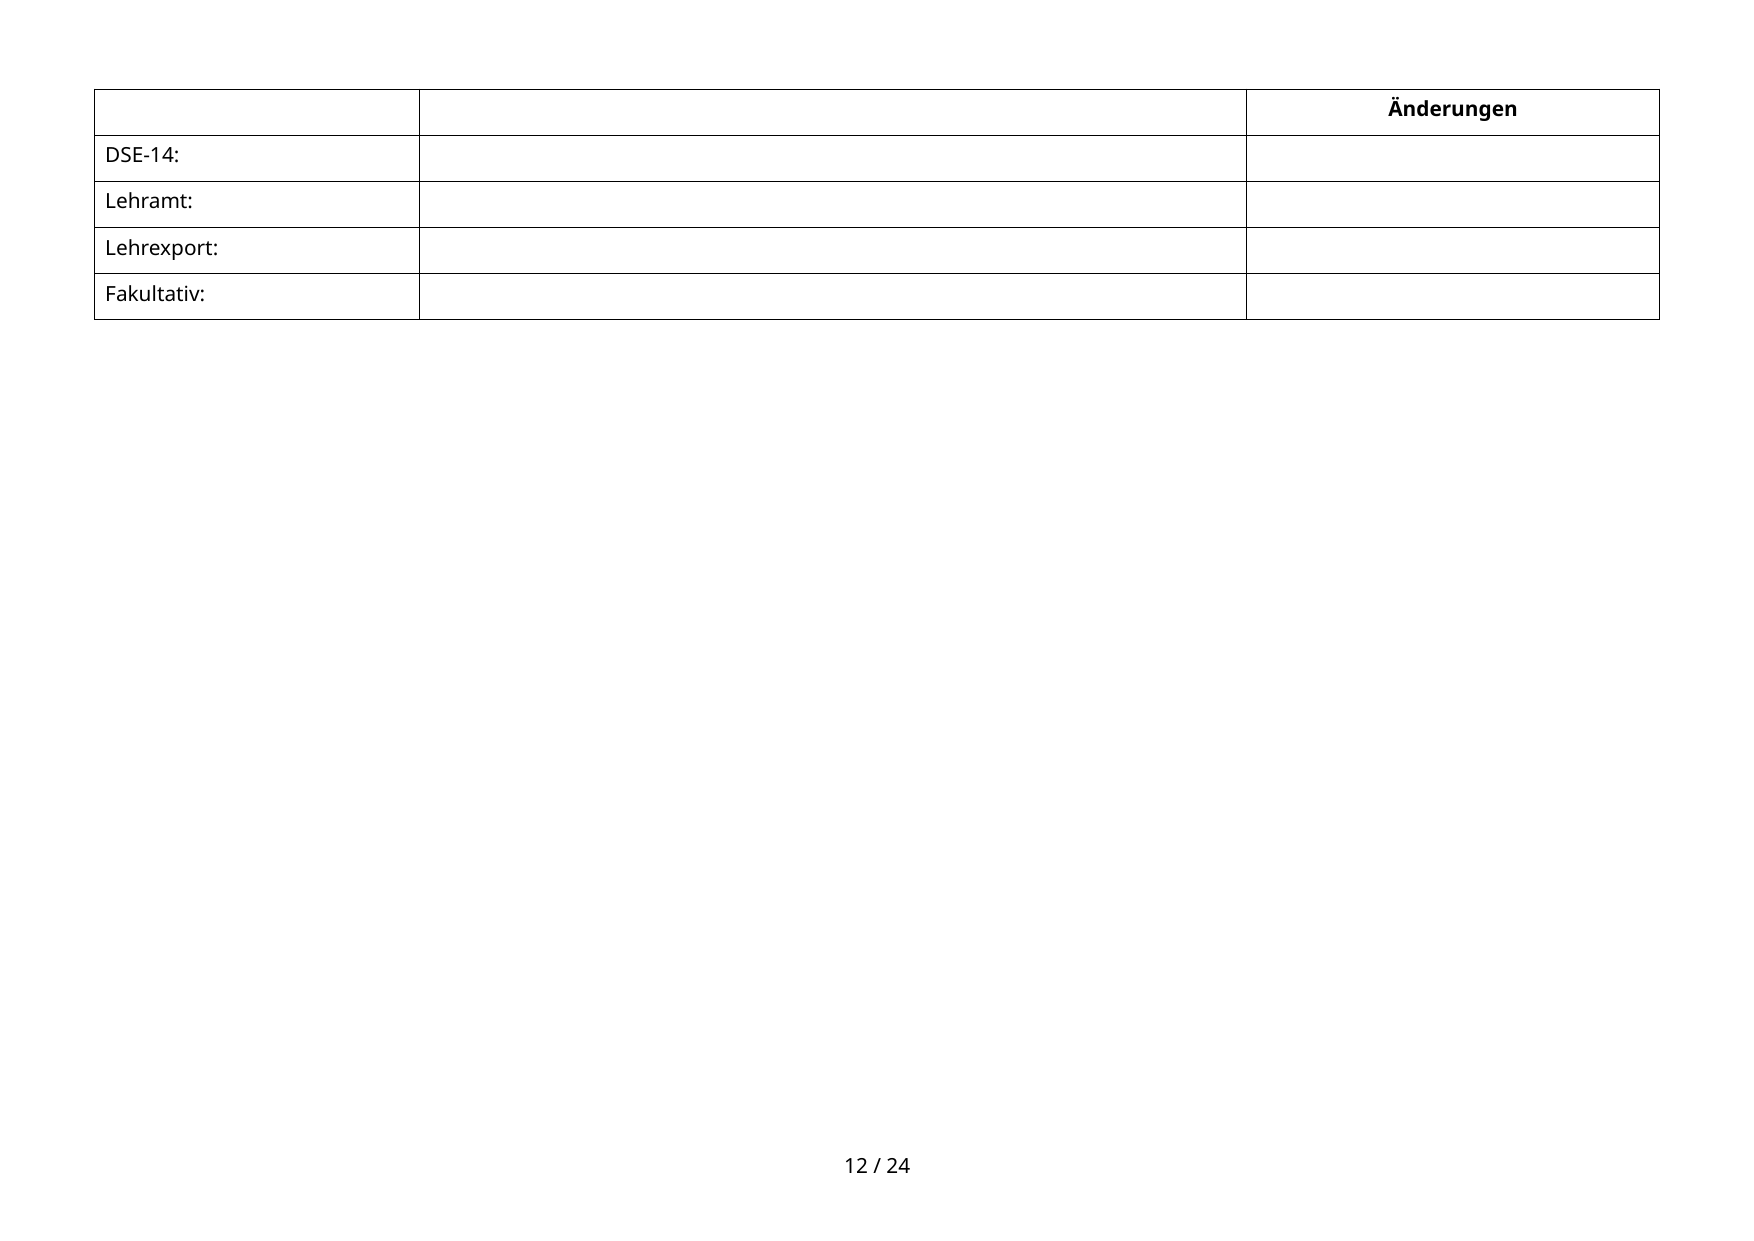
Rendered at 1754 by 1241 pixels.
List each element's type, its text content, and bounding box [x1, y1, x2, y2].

table_cell [1247, 136, 1659, 181]
table_cell DSE-14: [95, 136, 419, 181]
table_cell Lehrexport: [95, 228, 419, 273]
table_header [95, 90, 419, 134]
table_cell [1247, 274, 1659, 319]
table_cell [420, 274, 1246, 319]
table_cell Fakultativ: [95, 274, 419, 319]
table_cell [420, 136, 1246, 181]
table_cell [1247, 182, 1659, 227]
table_header [420, 90, 1246, 134]
table_cell [420, 182, 1246, 227]
table_cell Lehramt: [95, 182, 419, 227]
table_cell [420, 228, 1246, 273]
table_cell [1247, 228, 1659, 273]
table_header Änderungen [1247, 90, 1659, 134]
